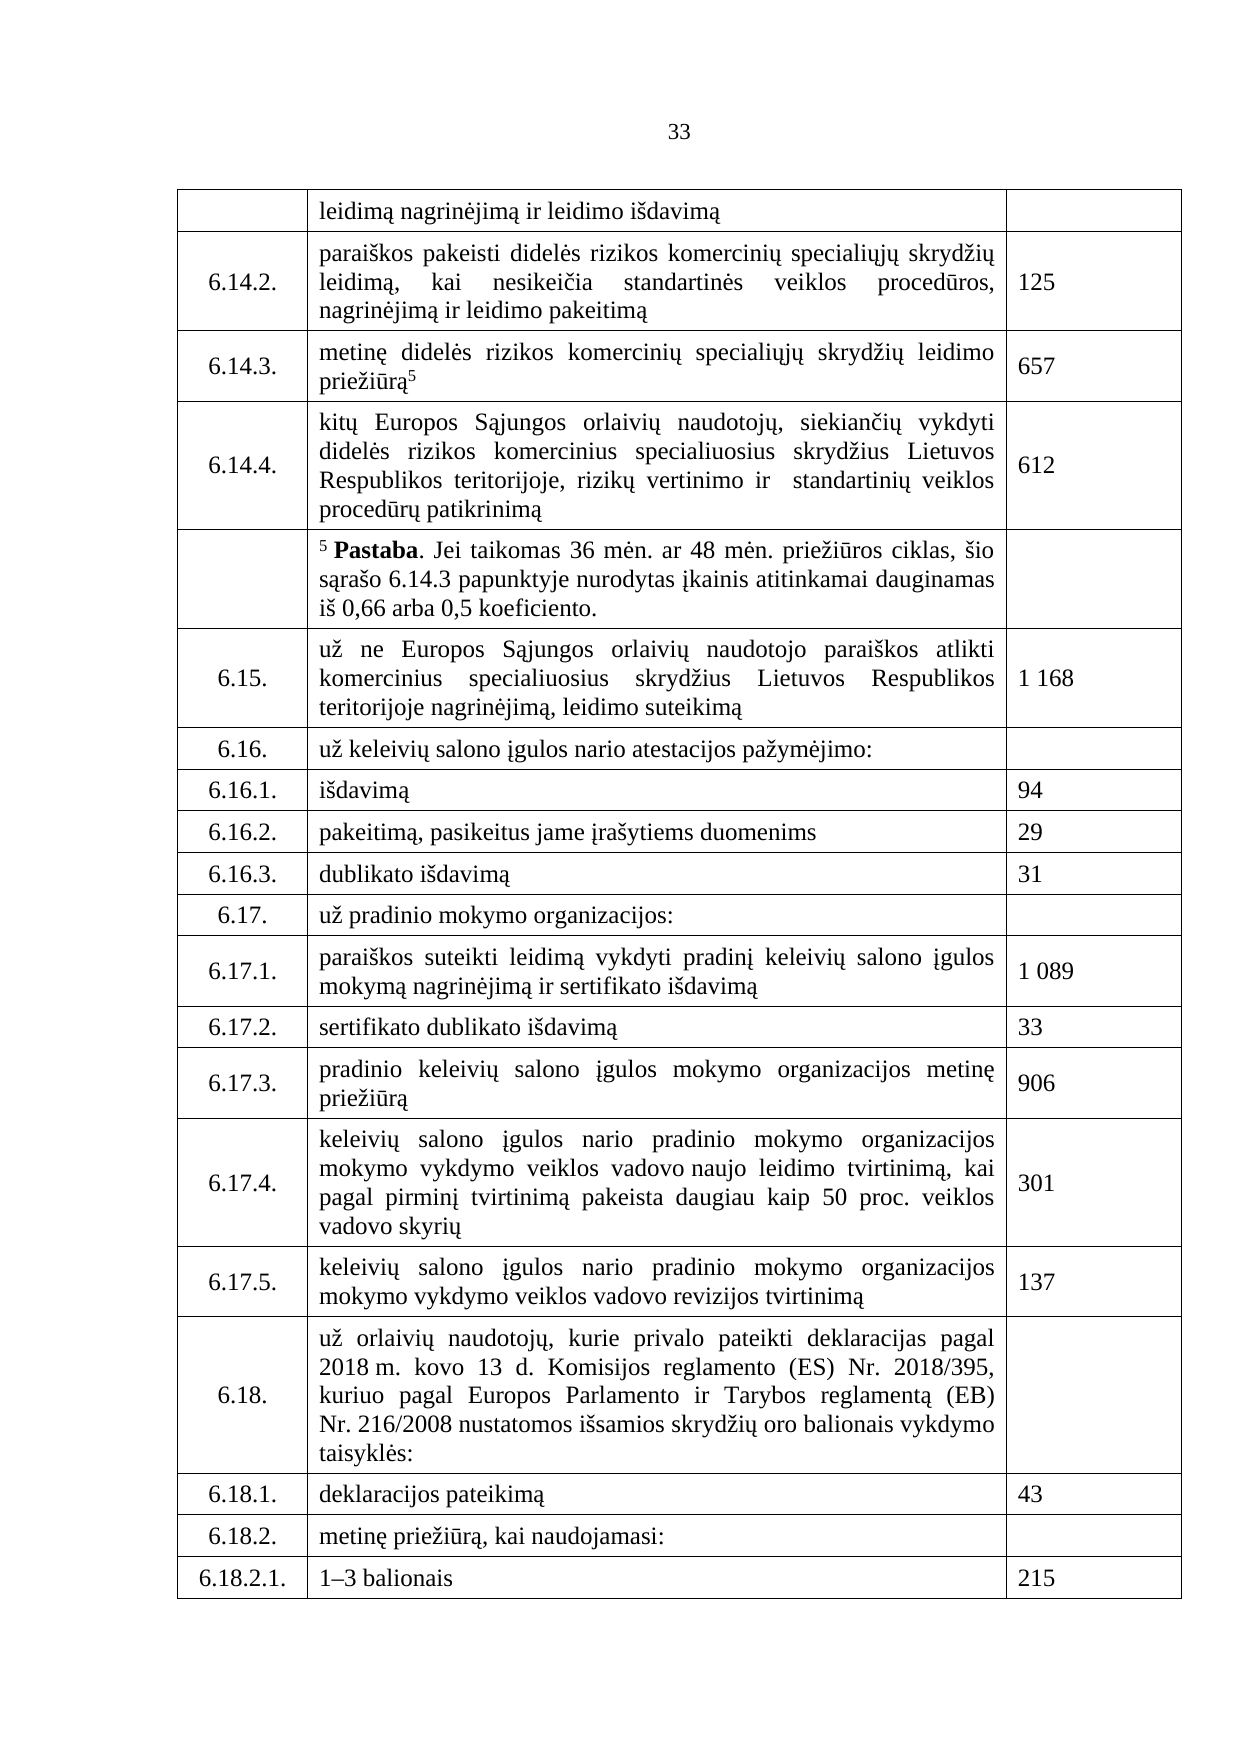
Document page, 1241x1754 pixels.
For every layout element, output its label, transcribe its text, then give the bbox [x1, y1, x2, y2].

table_cell deklaracijos pateikimą [308, 1474, 1006, 1514]
table_cell 6.17.3. [178, 1048, 307, 1118]
table_cell [1007, 728, 1181, 768]
table_cell pakeitimą, pasikeitus jame įrašytiems duomenims [308, 811, 1006, 852]
table_cell [1007, 895, 1181, 935]
table_cell 6.14.2. [178, 232, 307, 330]
table_cell paraiškos pakeisti didelės rizikos komercinių specialiųjų skrydžių leidimą, kai nesikeičia standartinės veiklos procedūros, nagrinėjimą ir leidimo pakeitimą [308, 232, 1006, 330]
table_cell 6.16.1. [178, 770, 307, 810]
table_cell už keleivių salono įgulos nario atestacijos pažymėjimo: [308, 728, 1006, 768]
table_cell 6.18.1. [178, 1474, 307, 1514]
table_cell už pradinio mokymo organizacijos: [308, 895, 1006, 935]
table_cell [1007, 190, 1181, 231]
table_cell 657 [1007, 331, 1181, 401]
table_cell už ne Europos Sąjungos orlaivių naudotojo paraiškos atlikti komercinius specialiuosius skrydžius Lietuvos Respublikos teritorijoje nagrinėjimą, leidimo suteikimą [308, 629, 1006, 727]
table_cell 6.17.2. [178, 1007, 307, 1047]
table_cell 6.17. [178, 895, 307, 935]
table_cell 612 [1007, 402, 1181, 528]
table_cell 6.15. [178, 629, 307, 727]
table_cell keleivių salono įgulos nario pradinio mokymo organizacijos mokymo vykdymo veiklos vadovo revizijos tvirtinimą [308, 1247, 1006, 1316]
table_cell 6.16. [178, 728, 307, 768]
table_cell metinę didelės rizikos komercinių specialiųjų skrydžių leidimo priežiūrą5 [308, 331, 1006, 401]
table_cell [178, 530, 307, 628]
table_cell 6.18. [178, 1317, 307, 1473]
table_cell 6.14.3. [178, 331, 307, 401]
table_cell keleivių salono įgulos nario pradinio mokymo organizacijos mokymo vykdymo veiklos vadovo naujo leidimo tvirtinimą, kai pagal pirminį tvirtinimą pakeista daugiau kaip 50 proc. veiklos vadovo skyrių [308, 1119, 1006, 1246]
table_cell 6.18.2. [178, 1515, 307, 1556]
table_cell 906 [1007, 1048, 1181, 1118]
table_cell 6.16.2. [178, 811, 307, 852]
table_cell [178, 190, 307, 231]
table_cell 301 [1007, 1119, 1181, 1246]
table_cell [1007, 1515, 1181, 1556]
table_cell 6.17.5. [178, 1247, 307, 1316]
table_cell 125 [1007, 232, 1181, 330]
table_cell 6.18.2.1. [178, 1557, 307, 1598]
table_cell [1007, 1317, 1181, 1473]
table_cell dublikato išdavimą [308, 853, 1006, 893]
table_cell 6.17.4. [178, 1119, 307, 1246]
table_cell išdavimą [308, 770, 1006, 810]
table_cell 1 089 [1007, 936, 1181, 1006]
table_cell metinę priežiūrą, kai naudojamasi: [308, 1515, 1006, 1556]
table_cell 1 168 [1007, 629, 1181, 727]
table_cell 6.16.3. [178, 853, 307, 893]
table_cell 137 [1007, 1247, 1181, 1316]
table_cell sertifikato dublikato išdavimą [308, 1007, 1006, 1047]
table_cell [1007, 530, 1181, 628]
table_cell 31 [1007, 853, 1181, 893]
table_cell 94 [1007, 770, 1181, 810]
table_cell 43 [1007, 1474, 1181, 1514]
table_cell leidimą nagrinėjimą ir leidimo išdavimą [308, 190, 1006, 231]
table_cell paraiškos suteikti leidimą vykdyti pradinį keleivių salono įgulos mokymą nagrinėjimą ir sertifikato išdavimą [308, 936, 1006, 1006]
table_cell 29 [1007, 811, 1181, 852]
table_cell kitų Europos Sąjungos orlaivių naudotojų, siekiančių vykdyti didelės rizikos komercinius specialiuosius skrydžius Lietuvos Respublikos teritorijoje, rizikų vertinimo ir standartinių veiklos procedūrų patikrinimą [308, 402, 1006, 528]
table_cell 6.14.4. [178, 402, 307, 528]
table_cell 5 Pastaba. Jei taikomas 36 mėn. ar 48 mėn. priežiūros ciklas, šio sąrašo 6.14.3 papunktyje nurodytas įkainis atitinkamai dauginamas iš 0,66 arba 0,5 koeficiento. [308, 530, 1006, 628]
table_cell 6.17.1. [178, 936, 307, 1006]
table_cell 215 [1007, 1557, 1181, 1598]
table_cell už orlaivių naudotojų, kurie privalo pateikti deklaracijas pagal 2018 m. kovo 13 d. Komisijos reglamento (ES) Nr. 2018/395, kuriuo pagal Europos Parlamento ir Tarybos reglamentą (EB) Nr. 216/2008 nustatomos išsamios skrydžių oro balionais vykdymo taisyklės: [308, 1317, 1006, 1473]
table_cell 1–3 balionais [308, 1557, 1006, 1598]
table_cell 33 [1007, 1007, 1181, 1047]
table_cell pradinio keleivių salono įgulos mokymo organizacijos metinę priežiūrą [308, 1048, 1006, 1118]
